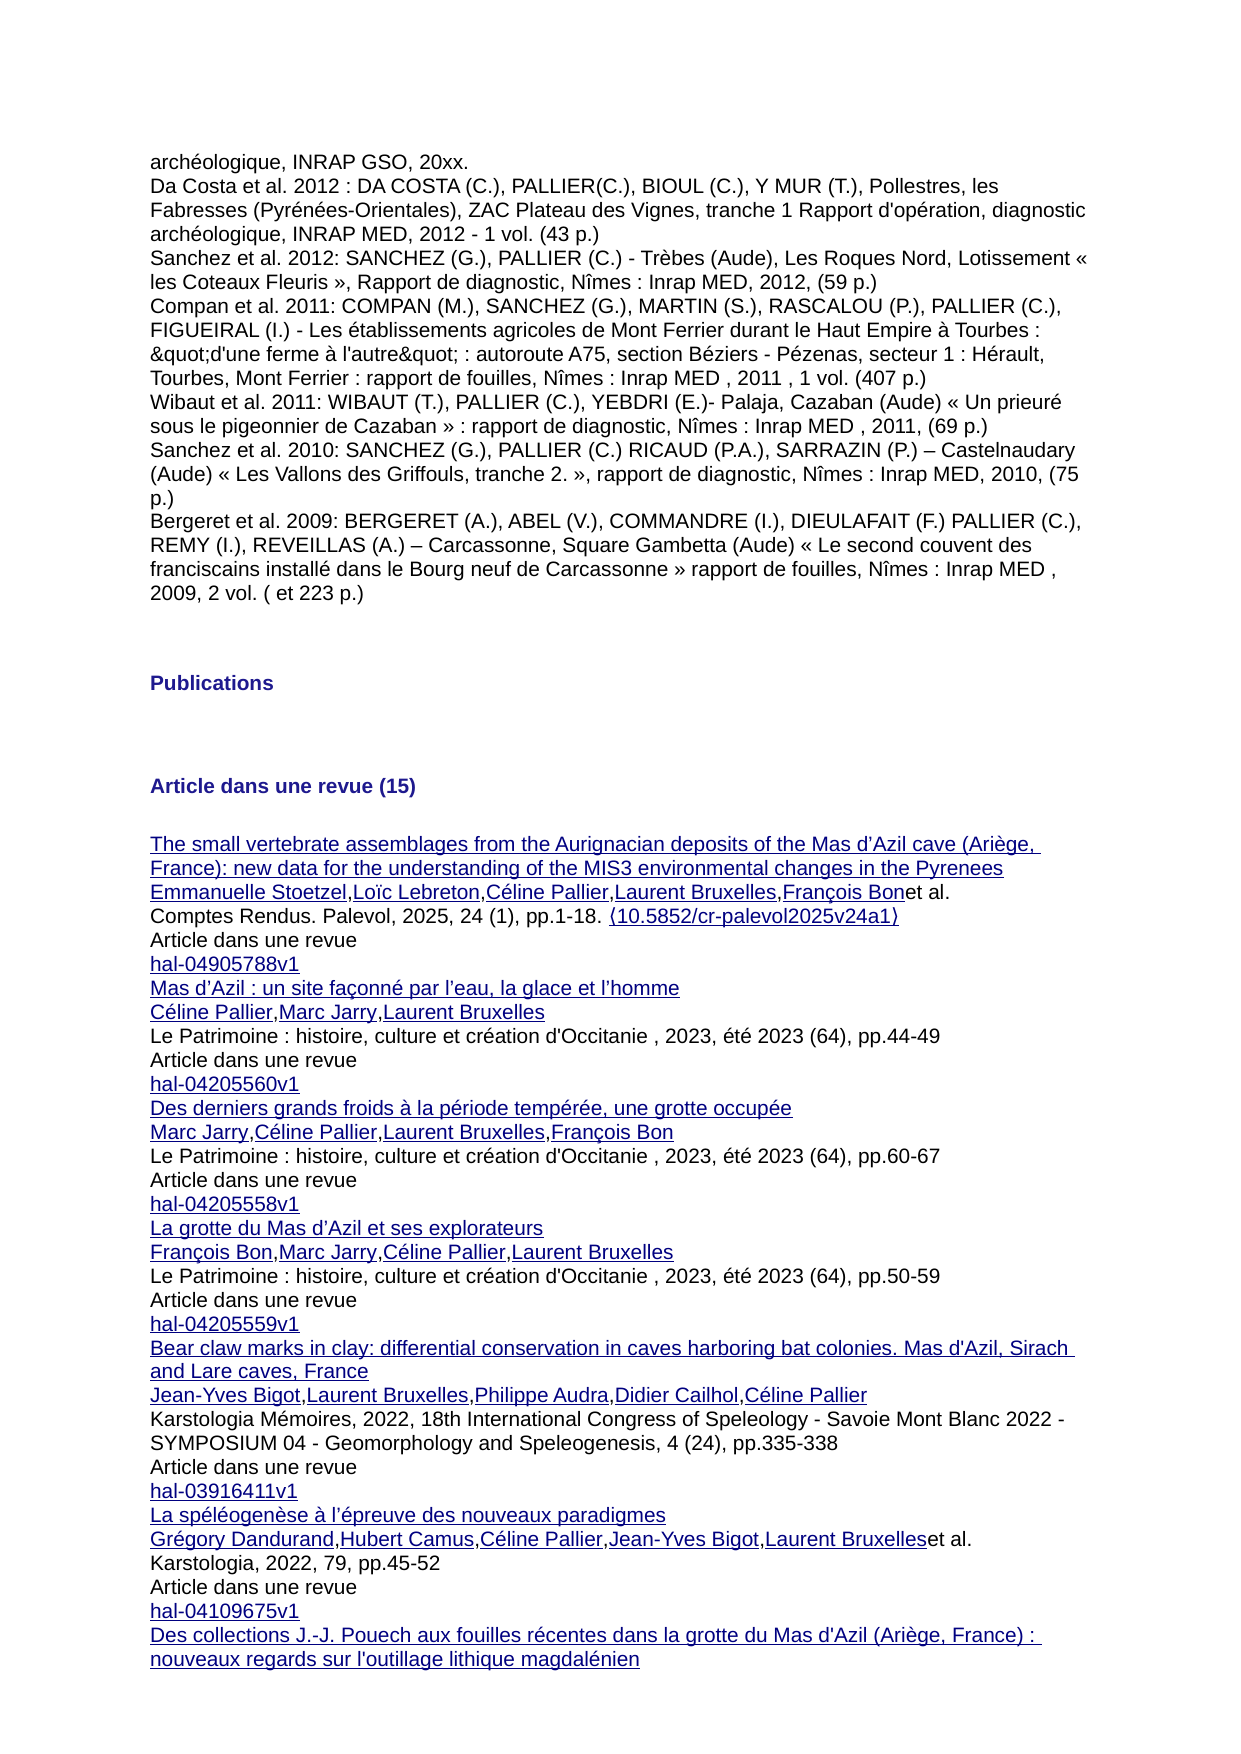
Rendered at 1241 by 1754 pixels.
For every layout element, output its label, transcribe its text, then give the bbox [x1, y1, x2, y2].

subtitle Article dans une revue (15) [150, 774, 1090, 798]
text Wibaut et al. 2011: WIBAUT (T.), PALLIER (C.), YEBDRI (E.)- Palaja, Cazaban (Aude) « Un prieuré sous le pigeonnier de Cazaban » : rapport de diagnostic, Nîmes : Inrap MED , 2011, (69 p.) [150, 389, 1090, 437]
table_cell Des derniers grands froids à la période tempérée, une grotte occupée Marc Jarry,Céline Pallier,Laurent Bruxelles,François Bon Le Patrimoine : histoire, culture et création d'Occitanie , 2023, été 2023 (64), pp.60-67 Article dans une revue hal-04205558v1 [150, 1096, 1090, 1216]
table_cell La grotte du Mas d’Azil et ses explorateurs François Bon,Marc Jarry,Céline Pallier,Laurent Bruxelles Le Patrimoine : histoire, culture et création d'Occitanie , 2023, été 2023 (64), pp.50-59 Article dans une revue hal-04205559v1 [150, 1216, 1090, 1335]
table_header The small vertebrate assemblages from the Aurignacian deposits of the Mas d’Azil cave (Ariège, France): new data for the understanding of the MIS3 environmental changes in the Pyrenees Emmanuelle Stoetzel,Loïc Lebreton,Céline Pallier,Laurent Bruxelles,François Bonet al. Comptes Rendus. Palevol, 2025, 24 (1), pp.1-18. ⟨10.5852/cr-palevol2025v24a1⟩ Article dans une revue hal-04905788v1 [150, 832, 1090, 976]
table_cell Bear claw marks in clay: differential conservation in caves harboring bat colonies. Mas d'Azil, Sirach and Lare caves, France Jean-Yves Bigot,Laurent Bruxelles,Philippe Audra,Didier Cailhol,Céline Pallier Karstologia Mémoires, 2022, 18th International Congress of Speleology - Savoie Mont Blanc 2022 - SYMPOSIUM 04 - Geomorphology and Speleogenesis, 4 (24), pp.335-338 Article dans une revue hal-03916411v1 [150, 1335, 1090, 1503]
text Bergeret et al. 2009: BERGERET (A.), ABEL (V.), COMMANDRE (I.), DIEULAFAIT (F.) PALLIER (C.), REMY (I.), REVEILLAS (A.) – Carcassonne, Square Gambetta (Aude) « Le second couvent des franciscains installé dans le Bourg neuf de Carcassonne » rapport de fouilles, Nîmes : Inrap MED , 2009, 2 vol. ( et 223 p.) [150, 509, 1090, 605]
text Da Costa et al. 2012 : DA COSTA (C.), PALLIER(C.), BIOUL (C.), Y MUR (T.), Pollestres, les Fabresses (Pyrénées-Orientales), ZAC Plateau des Vignes, tranche 1 Rapport d'opération, diagnostic archéologique, INRAP MED, 2012 - 1 vol. (43 p.) [150, 174, 1090, 246]
table_cell Des collections J.-J. Pouech aux fouilles récentes dans la grotte du Mas d'Azil (Ariège, France) : nouveaux regards sur l'outillage lithique magdalénien [150, 1623, 1090, 1671]
table_cell Mas d’Azil : un site façonné par l’eau, la glace et l’homme Céline Pallier,Marc Jarry,Laurent Bruxelles Le Patrimoine : histoire, culture et création d'Occitanie , 2023, été 2023 (64), pp.44-49 Article dans une revue hal-04205560v1 [150, 976, 1090, 1096]
text Compan et al. 2011: COMPAN (M.), SANCHEZ (G.), MARTIN (S.), RASCALOU (P.), PALLIER (C.), FIGUEIRAL (I.) - Les établissements agricoles de Mont Ferrier durant le Haut Empire à Tourbes : &quot;d'une ferme à l'autre&quot; : autoroute A75, section Béziers - Pézenas, secteur 1 : Hérault, Tourbes, Mont Ferrier : rapport de fouilles, Nîmes : Inrap MED , 2011 , 1 vol. (407 p.) [150, 294, 1090, 389]
text Sanchez et al. 2012: SANCHEZ (G.), PALLIER (C.) - Trèbes (Aude), Les Roques Nord, Lotissement « les Coteaux Fleuris », Rapport de diagnostic, Nîmes : Inrap MED, 2012, (59 p.) [150, 246, 1090, 294]
subtitle Publications [150, 671, 1090, 695]
text Sanchez et al. 2010: SANCHEZ (G.), PALLIER (C.) RICAUD (P.A.), SARRAZIN (P.) – Castelnaudary (Aude) « Les Vallons des Griffouls, tranche 2. », rapport de diagnostic, Nîmes : Inrap MED, 2010, (75 p.) [150, 437, 1090, 509]
text archéologique, INRAP GSO, 20xx. [150, 150, 1090, 174]
table_cell La spéléogenèse à l’épreuve des nouveaux paradigmes Grégory Dandurand,Hubert Camus,Céline Pallier,Jean-Yves Bigot,Laurent Bruxelleset al. Karstologia, 2022, 79, pp.45-52 Article dans une revue hal-04109675v1 [150, 1503, 1090, 1623]
